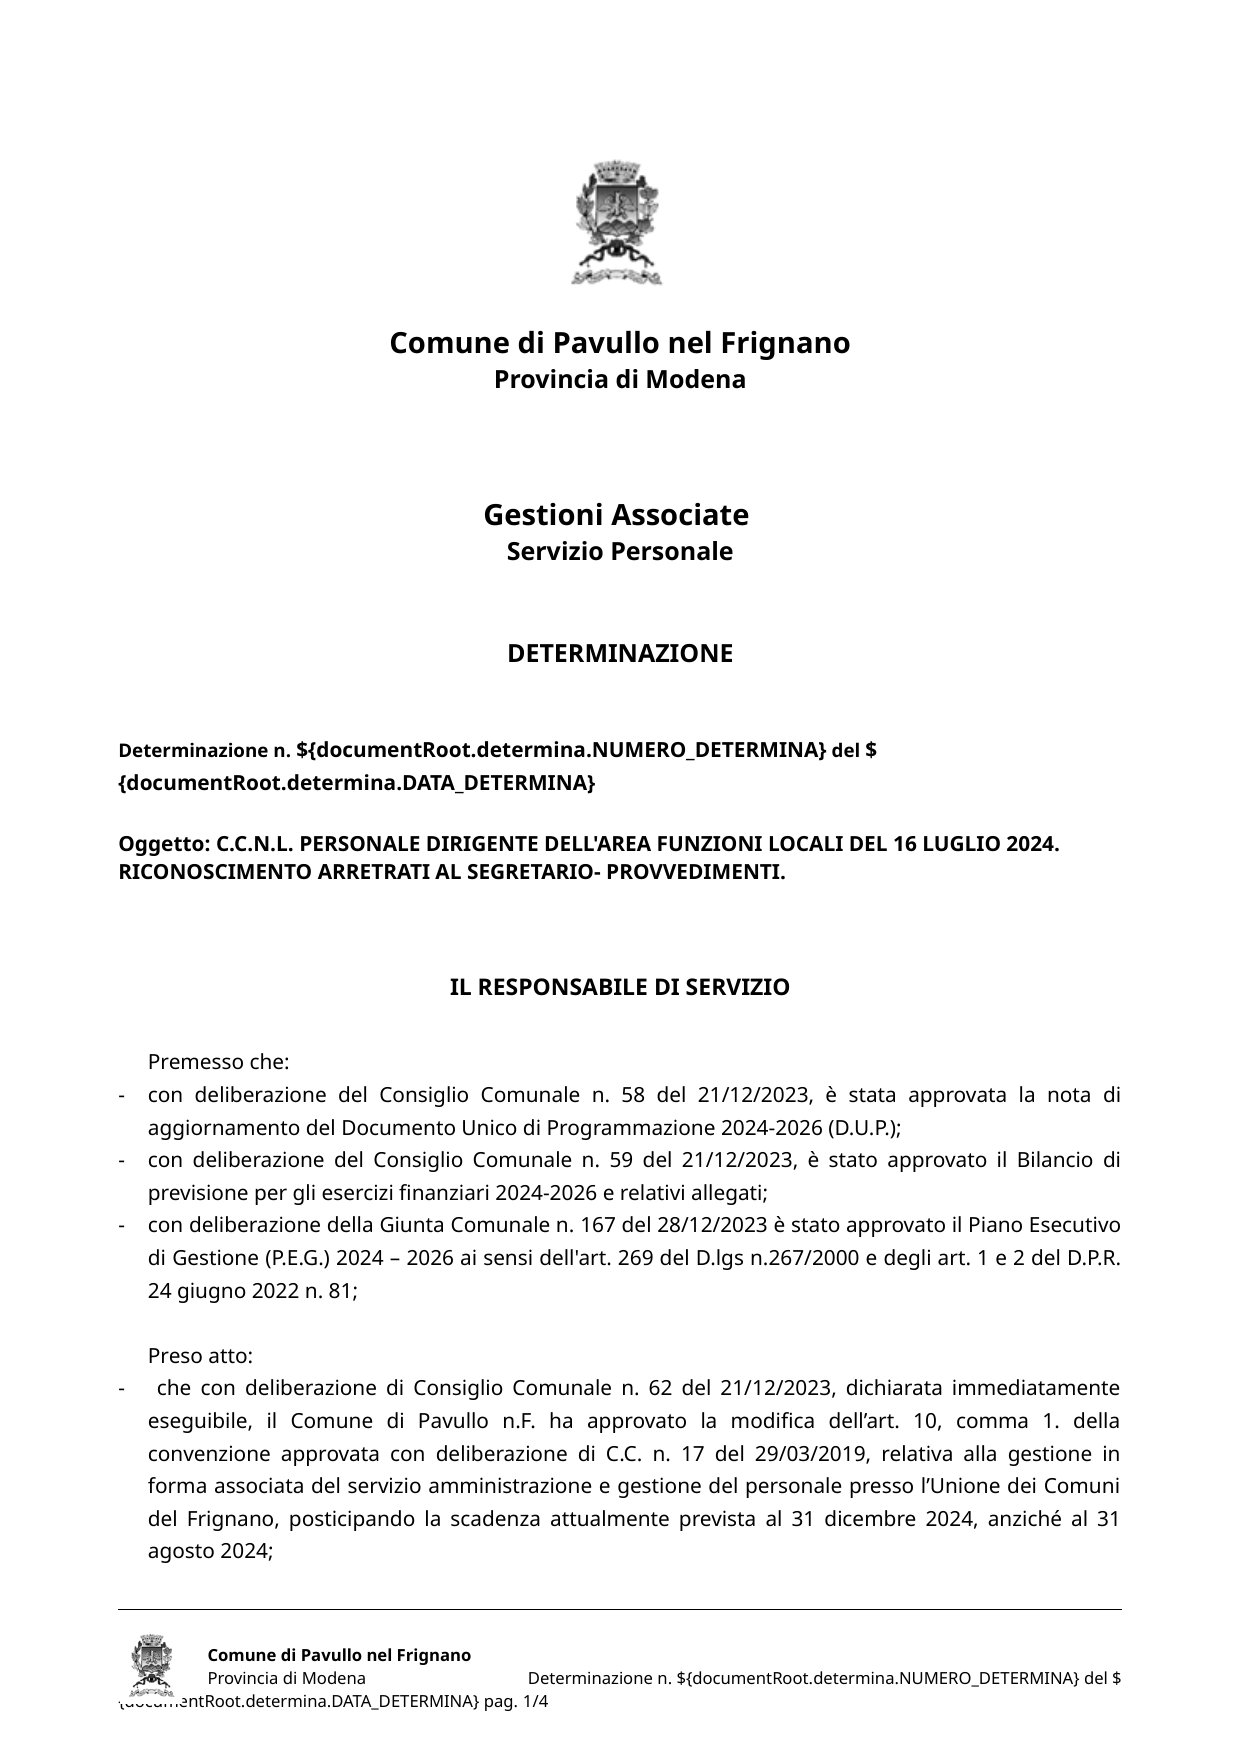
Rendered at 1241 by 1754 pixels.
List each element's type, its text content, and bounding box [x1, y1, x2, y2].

picture [546, 152, 695, 289]
picture [120, 1631, 183, 1704]
list con deliberazione del Consiglio Comunale n. 59 del 21/12/2023, è stato approvato il Bilancio di previsione per gli esercizi finanziari 2024-2026 e relativi allegati; [118, 1145, 1122, 1206]
list con deliberazione della Giunta Comunale n. 167 del 28/12/2023 è stato approvato il Piano Esecutivo di Gestione (P.E.G.) 2024 – 2026 ai sensi dell'art. 269 del D.lgs n.267/2000 e degli art. 1 e 2 del D.P.R. 24 giugno 2022 n. 81; [118, 1211, 1122, 1304]
text Preso atto: [118, 1341, 1122, 1369]
text Oggetto: C.C.N.L. PERSONALE DIRIGENTE DELL'AREA FUNZIONI LOCALI DEL 16 LUGLIO 2024. RICONOSCIMENTO ARRETRATI AL SEGRETARIO- PROVVEDIMENTI. [118, 829, 1122, 914]
text DETERMINAZIONE [118, 636, 1122, 670]
text IL RESPONSABILE DI SERVIZIO [118, 971, 1122, 1002]
list con deliberazione del Consiglio Comunale n. 58 del 21/12/2023, è stata approvata la nota di aggiornamento del Documento Unico di Programmazione 2024-2026 (D.U.P.); [118, 1080, 1122, 1141]
list che con deliberazione di Consiglio Comunale n. 62 del 21/12/2023, dichiarata immediatamente eseguibile, il Comune di Pavullo n.F. ha approvato la modifica dell’art. 10, comma 1. della convenzione approvata con deliberazione di C.C. n. 17 del 29/03/2019, relativa alla gestione in forma associata del servizio amministrazione e gestione del personale presso l’Unione dei Comuni del Frignano, posticipando la scadenza attualmente prevista al 31 dicembre 2024, anziché al 31 agosto 2024; [118, 1373, 1122, 1565]
text Premesso che: [118, 1047, 1122, 1076]
text Servizio Personale [118, 533, 1122, 568]
text Gestioni Associate [118, 494, 1122, 533]
text Determinazione n. ${documentRoot.determina.NUMERO_DETERMINA} del ${documentRoot.determina.DATA_DETERMINA} [118, 735, 1122, 796]
